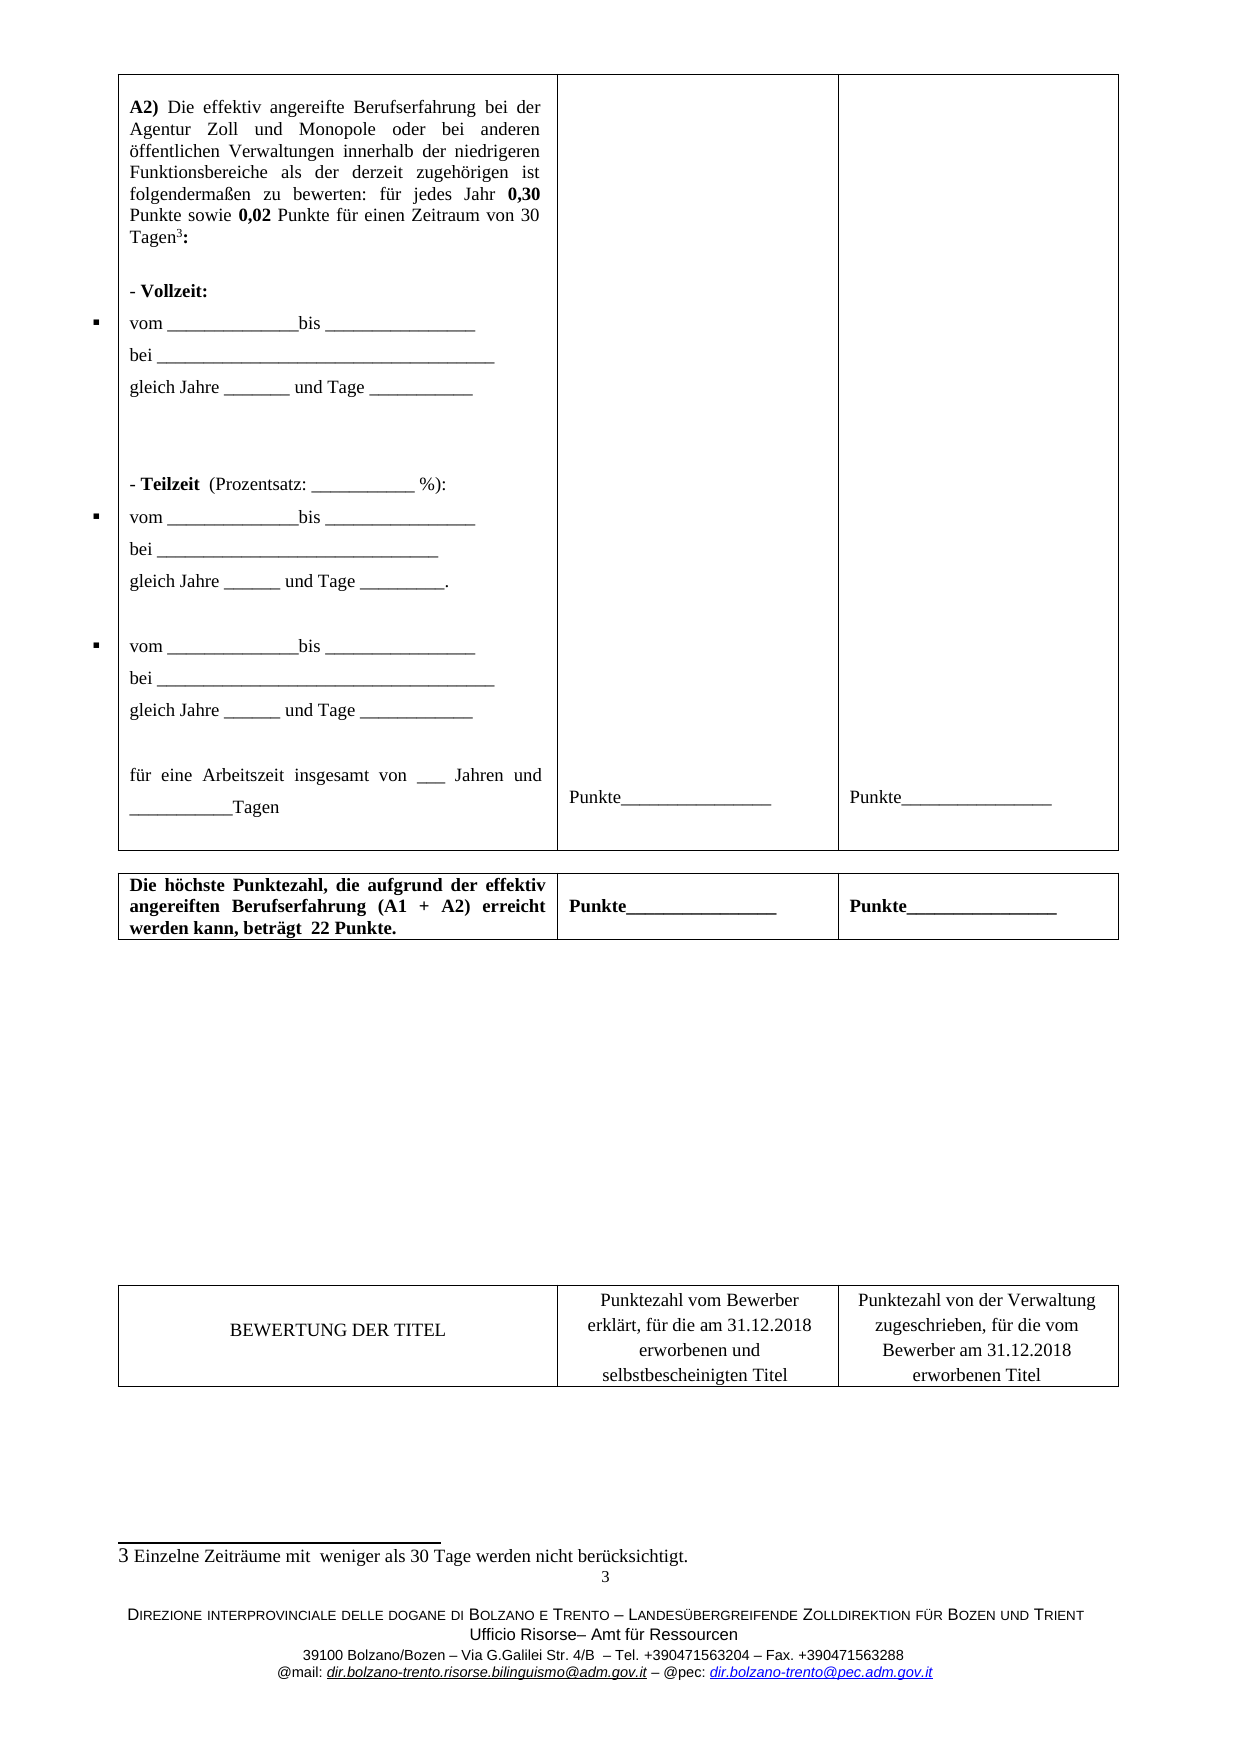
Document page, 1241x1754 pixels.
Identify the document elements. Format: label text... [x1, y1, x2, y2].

table_header Punkte________________ [558, 75, 838, 850]
table_header BEWERTUNG DER TITEL [119, 1286, 557, 1386]
table_header Die höchste Punktezahl, die aufgrund der effektiv angereiften Berufserfahrung (A1 + A2) erreicht werden kann, beträgt 22 Punkte. [119, 874, 557, 938]
table_header A2) Die effektiv angereifte Berufserfahrung bei der Agentur Zoll und Monopole oder bei anderen öffentlichen Verwaltungen innerhalb der niedrigeren Funktionsbereiche als der derzeit zugehörigen ist folgendermaßen zu bewerten: für jedes Jahr 0,30 Punkte sowie 0,02 Punkte für einen Zeitraum von 30 Tagen: - Vollzeit: vom ______________bis ________________ bei ____________________________________ gleich Jahre _______ und Tage ___________ - Teilzeit (Prozentsatz: ___________ %): vom ______________bis ________________ bei ______________________________ gleich Jahre ______ und Tage _________. vom ______________bis ________________ bei ____________________________________ gleich Jahre ______ und Tage ____________ für eine Arbeitszeit insgesamt von ___ Jahren und ___________Tagen [119, 75, 557, 850]
table_header Punkte________________ [839, 874, 1118, 938]
table_header Punkte________________ [558, 874, 838, 938]
table_header Punktezahl vom Bewerber erklärt, für die am 31.12.2018 erworbenen und selbstbescheinigten Titel [558, 1286, 838, 1386]
table_header Punktezahl von der Verwaltung zugeschrieben, für die vom Bewerber am 31.12.2018 erworbenen Titel [839, 1286, 1118, 1386]
table_header Punkte________________ [839, 75, 1118, 850]
